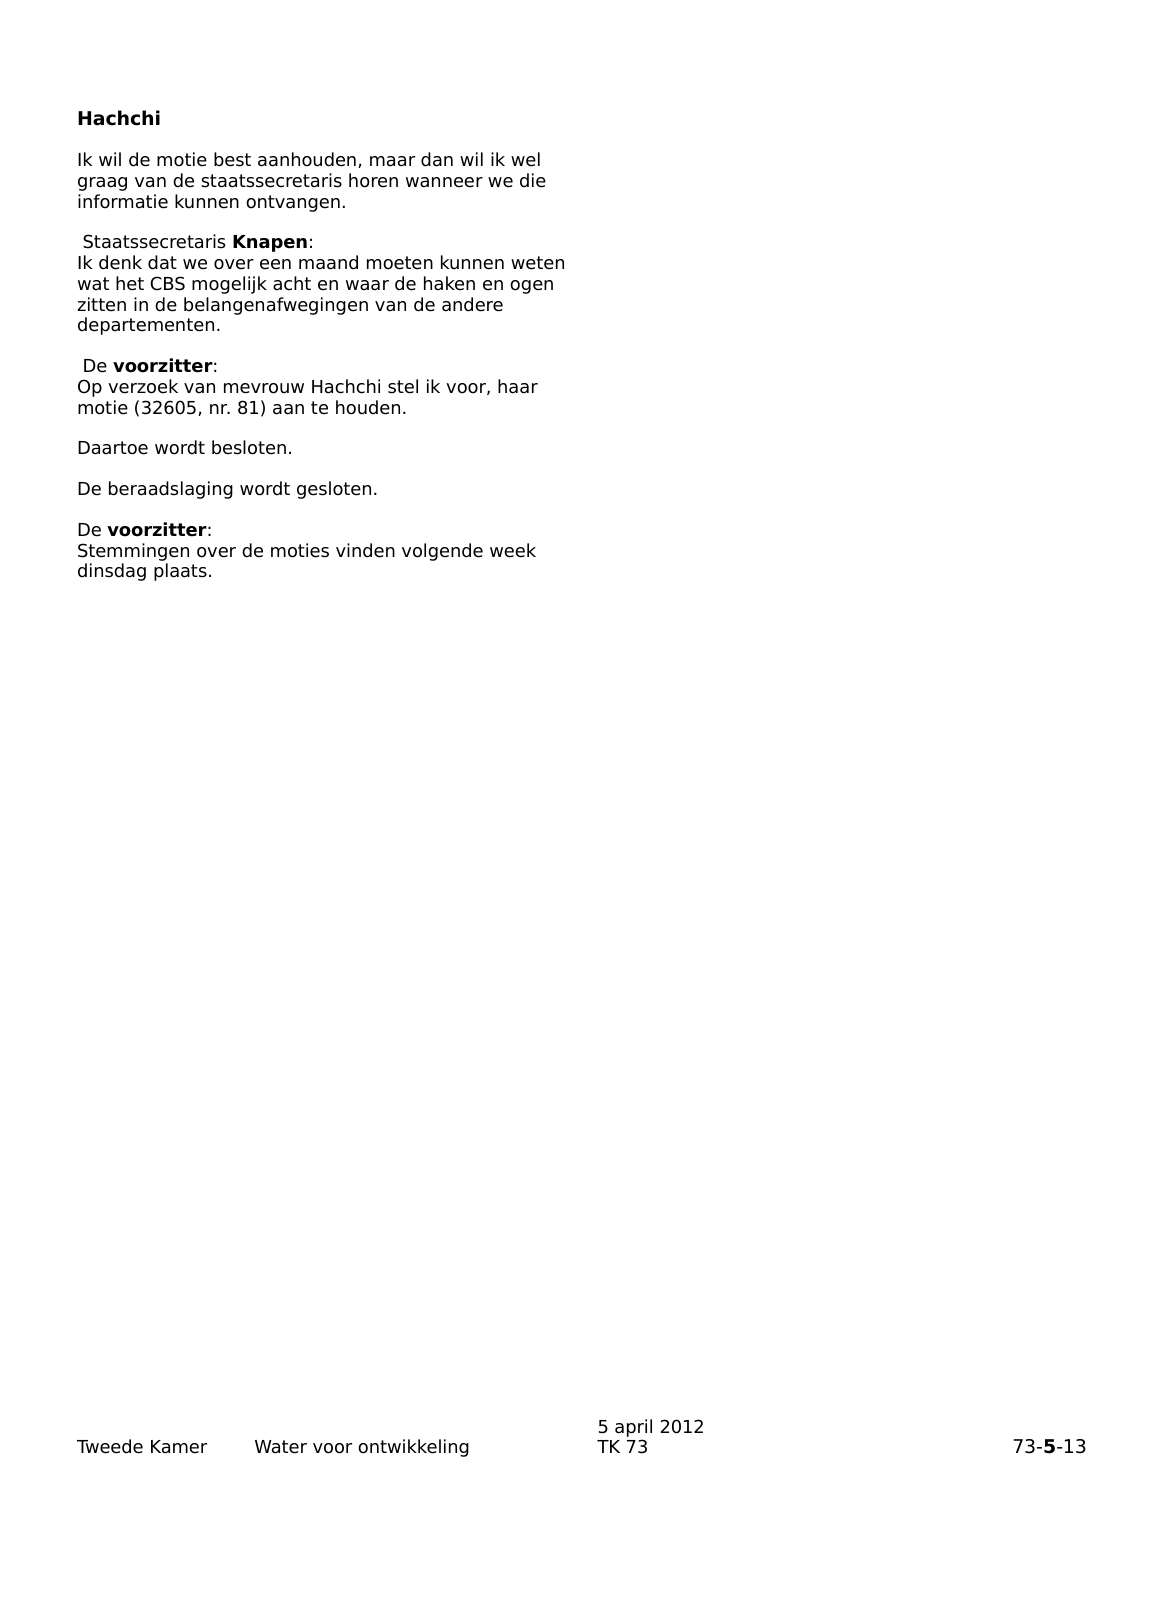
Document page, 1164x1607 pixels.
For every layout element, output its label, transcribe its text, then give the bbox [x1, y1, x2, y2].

text Ik wil de motie best aanhouden, maar dan wil ik wel graag van de staatssecretaris horen wanneer we die informatie kunnen ontvangen. [77, 150, 567, 212]
text Ik denk dat we over een maand moeten kunnen weten wat het CBS mogelijk acht en waar de haken en ogen zitten in de belangenafwegingen van de andere departementen. [77, 253, 567, 336]
text De beraadslaging wordt gesloten. [77, 479, 567, 500]
text De voorzitter: [77, 356, 567, 377]
text De voorzitter: [77, 520, 567, 540]
text Stemmingen over de moties vinden volgende week dinsdag plaats. [77, 540, 567, 582]
text Op verzoek van mevrouw Hachchi stel ik voor, haar motie (32605, nr. 81) aan te houden. [77, 377, 567, 418]
text Staatssecretaris Knapen: [77, 232, 567, 253]
text Daartoe wordt besloten. [77, 438, 567, 459]
